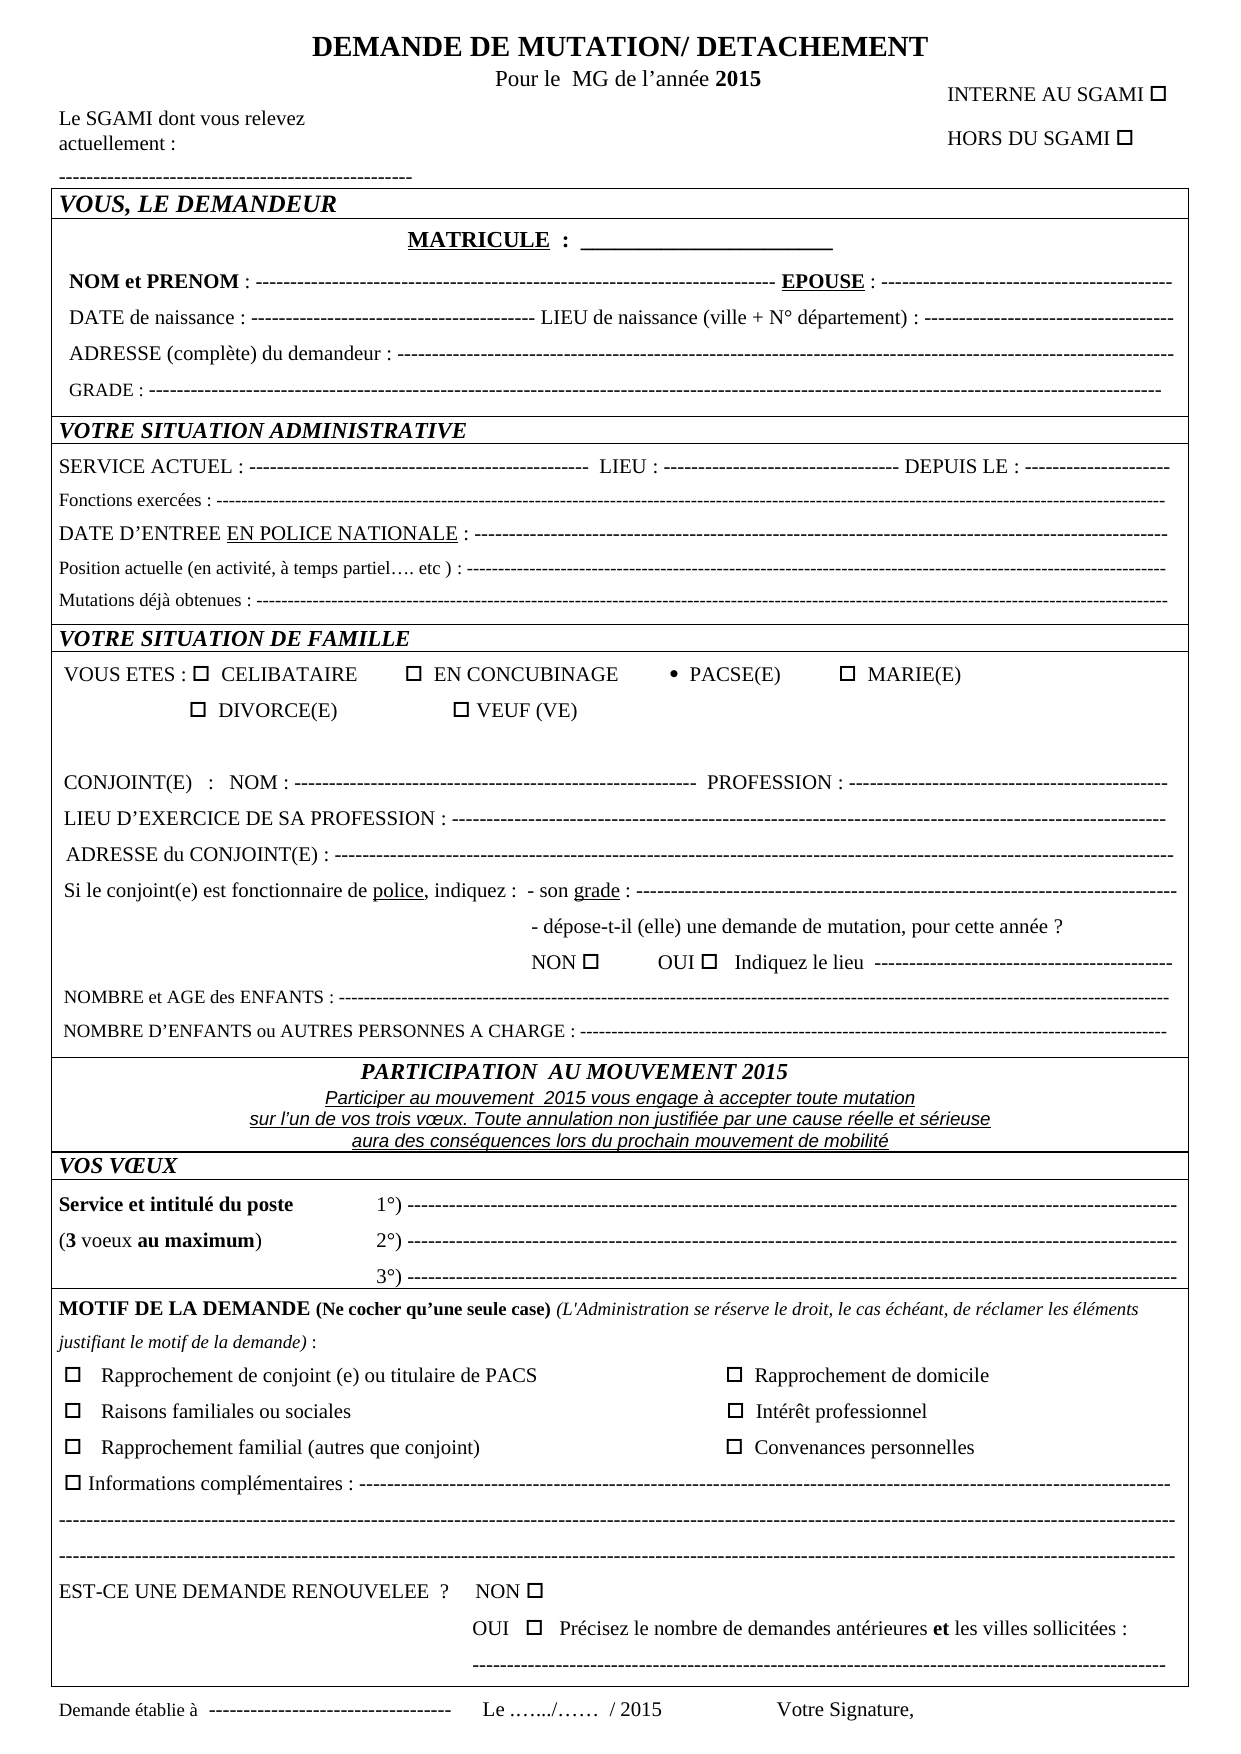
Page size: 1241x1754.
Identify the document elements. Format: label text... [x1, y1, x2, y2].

table_cell SERVICE ACTUEL : ------------------------------------------------- LIEU : ---------------------------------- DEPUIS LE : --------------------- Fonctions exercées : -------------------------------------------------------------------------------------------------------------------------------------------------------- DATE D’ENTREE EN POLICE NATIONALE : ---------------------------------------------------------------------------------------------------- Position actuelle (en activité, à temps partiel…. etc ) : ---------------------------------------------------------------------------------------------------------------- Mutations déjà obtenues : -------------------------------------------------------------------------------------------------------------------------------------------------- [52, 444, 1188, 624]
table_cell VOUS ETES :  CELIBATAIRE  EN CONCUBINAGE  PACSE(E)  MARIE(E)  DIVORCE(E)  VEUF (VE) CONJOINT(E) : NOM : ---------------------------------------------------------- PROFESSION : ---------------------------------------------- LIEU D’EXERCICE DE SA PROFESSION : ------------------------------------------------------------------------------------------------------- ADRESSE du CONJOINT(E) : ------------------------------------------------------------------------------------------------------------------------- Si le conjoint(e) est fonctionnaire de police, indiquez : - son grade : ------------------------------------------------------------------------------ - dépose-t-il (elle) une demande de mutation, pour cette année ? NON  OUI  Indiquez le lieu ------------------------------------------- NOMBRE et AGE des ENFANTS : ------------------------------------------------------------------------------------------------------------------------------------- NOMBRE D’ENFANTS ou AUTRES PERSONNES A CHARGE : ---------------------------------------------------------------------------------------------- [52, 652, 1188, 1057]
table_cell VOTRE SITUATION DE FAMILLE [52, 625, 1188, 651]
table_header INTERNE AU SGAMI  HORS DU SGAMI  [810, 63, 1189, 188]
table_header Le SGAMI dont vous relevez actuellement : --------------------------------------------------- [51, 63, 430, 188]
table_cell PARTICIPATION AU MOUVEMENT 2015 ⁭ Participer au mouvement 2015 vous engage à accepter toute mutation sur l’un de vos trois vœux. Toute annulation non justifiée par une cause réelle et sérieuse aura des conséquences lors du prochain mouvement de mobilité [52, 1058, 1188, 1151]
table_cell VOTRE SITUATION ADMINISTRATIVE [52, 417, 1188, 443]
table_header Pour le MG de l’année 2015 [430, 63, 809, 188]
table_cell Demande établie à ----------------------------------- Le .….../…… / 2015 Votre Signature, [51, 1687, 1189, 1721]
table_cell VOUS, LE DEMANDEUR [52, 189, 1188, 218]
table_cell 1°) --------------------------------------------------------------------------------------------------------------- 2°) --------------------------------------------------------------------------------------------------------------- 3°) --------------------------------------------------------------------------------------------------------------- [369, 1180, 1188, 1288]
table_cell MOTIF DE LA DEMANDE (Ne cocher qu’une seule case) (L'Administration se réserve le droit, le cas échéant, de réclamer les éléments justifiant le motif de la demande) : Rapprochement de conjoint (e) ou titulaire de PACS  Rapprochement de domicile Raisons familiales ou sociales  Intérêt professionnel Rapprochement familial (autres que conjoint)  Convenances personnelles  Informations complémentaires : --------------------------------------------------------------------------------------------------------------------- ---------------------------------------------------------------------------------------------------------------------------------------------------------------------------------------------------------------------------------------------------------------------------------------------------------------------------------- EST-CE UNE DEMANDE RENOUVELEE ? NON  OUI  Précisez le nombre de demandes antérieures et les villes sollicitées : ---------------------------------------------------------------------------------------------------- [52, 1289, 1188, 1686]
table_cell Service et intitulé du poste (3 voeux au maximum) [52, 1180, 369, 1288]
table_cell VOS VŒUX [52, 1153, 1188, 1179]
subtitle DEMANDE DE MUTATION/ DETACHEMENT [59, 29, 1181, 63]
table_cell MATRICULE : ______________________ NOM et PRENOM : --------------------------------------------------------------------------- EPOUSE : ------------------------------------------ DATE de naissance : ----------------------------------------- LIEU de naissance (ville + N° département) : ------------------------------------ ADRESSE (complète) du demandeur : ---------------------------------------------------------------------------------------------------------------- GRADE : -------------------------------------------------------------------------------------------------------------------------------------------------- [52, 219, 1188, 416]
